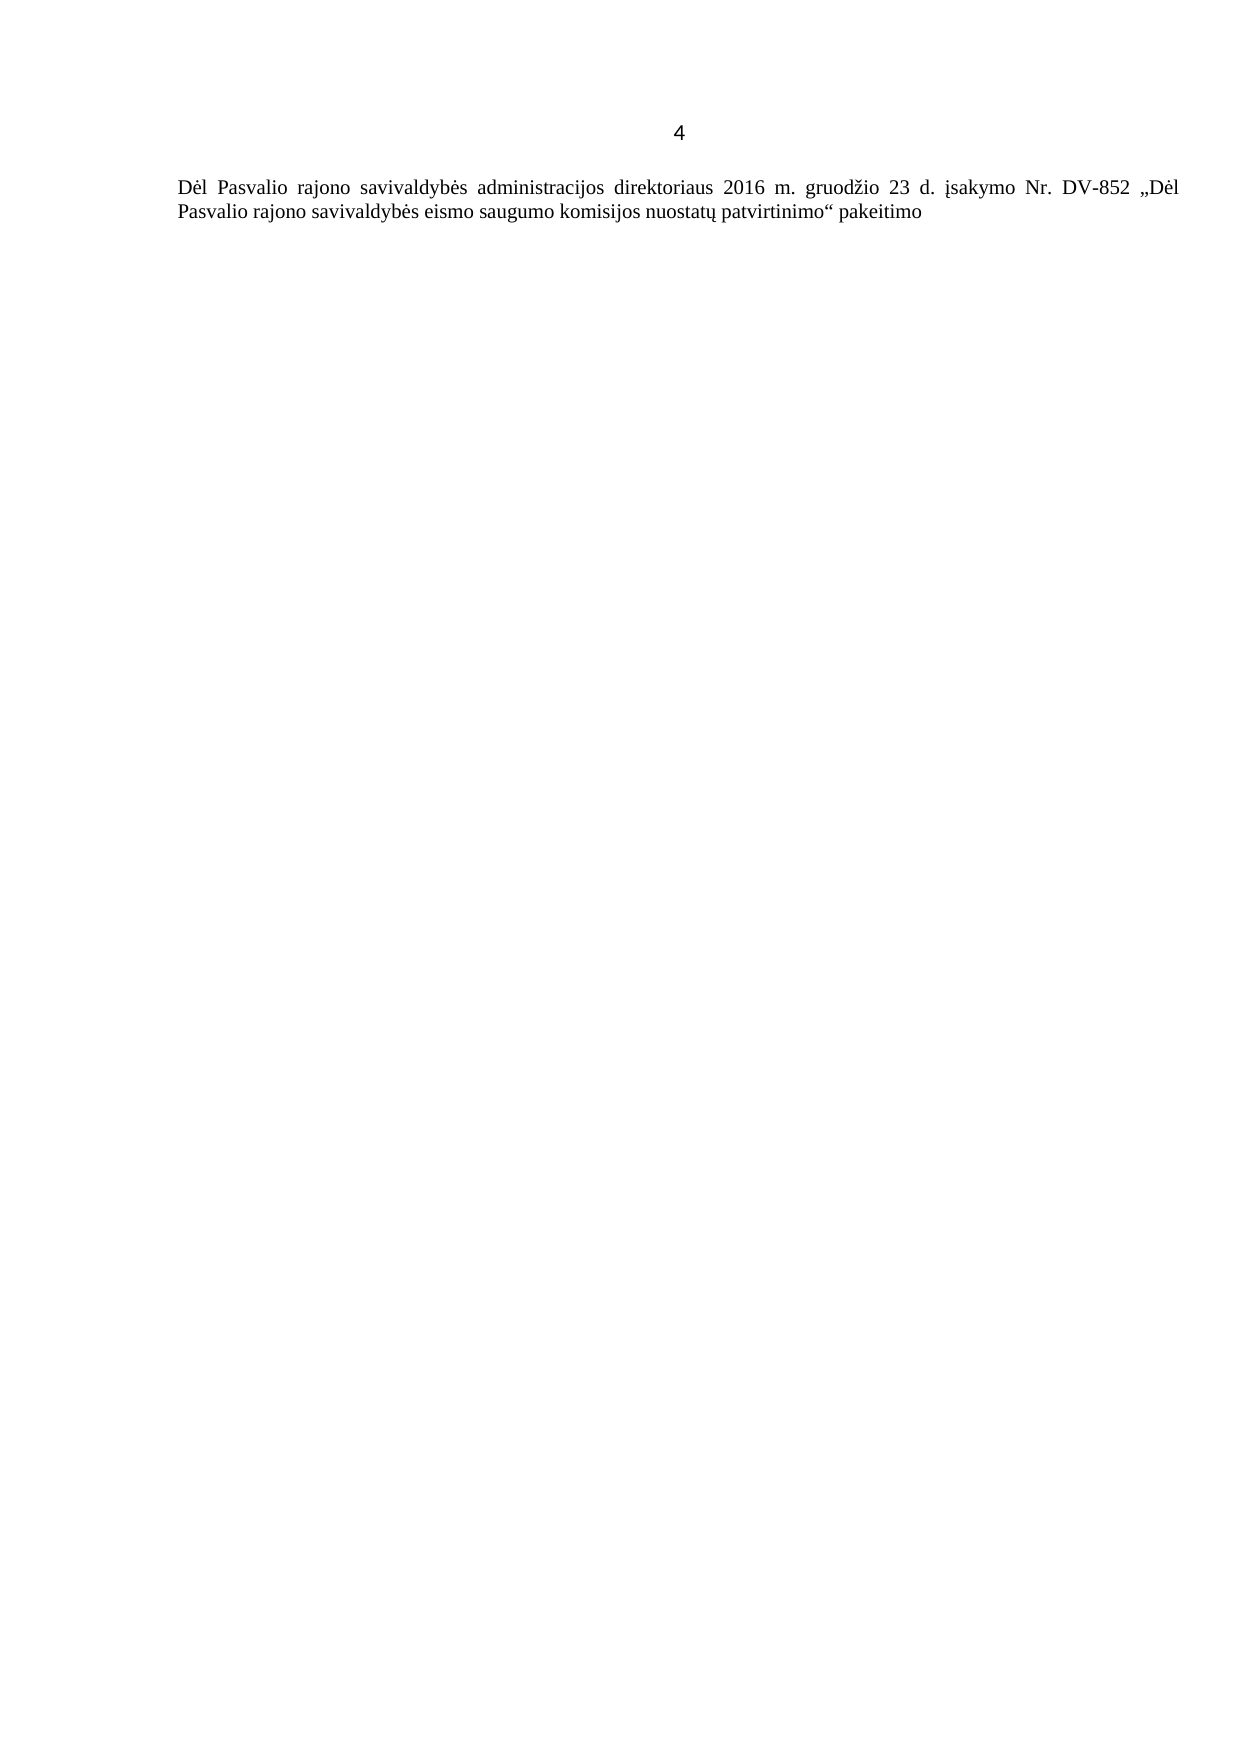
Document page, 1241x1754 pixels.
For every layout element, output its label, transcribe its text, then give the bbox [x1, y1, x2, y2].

text Dėl Pasvalio rajono savivaldybės administracijos direktoriaus 2016 m. gruodžio 23 d. įsakymo Nr. DV-852 „Dėl Pasvalio rajono savivaldybės eismo saugumo komisijos nuostatų patvirtinimo“ pakeitimo [177, 175, 1181, 223]
